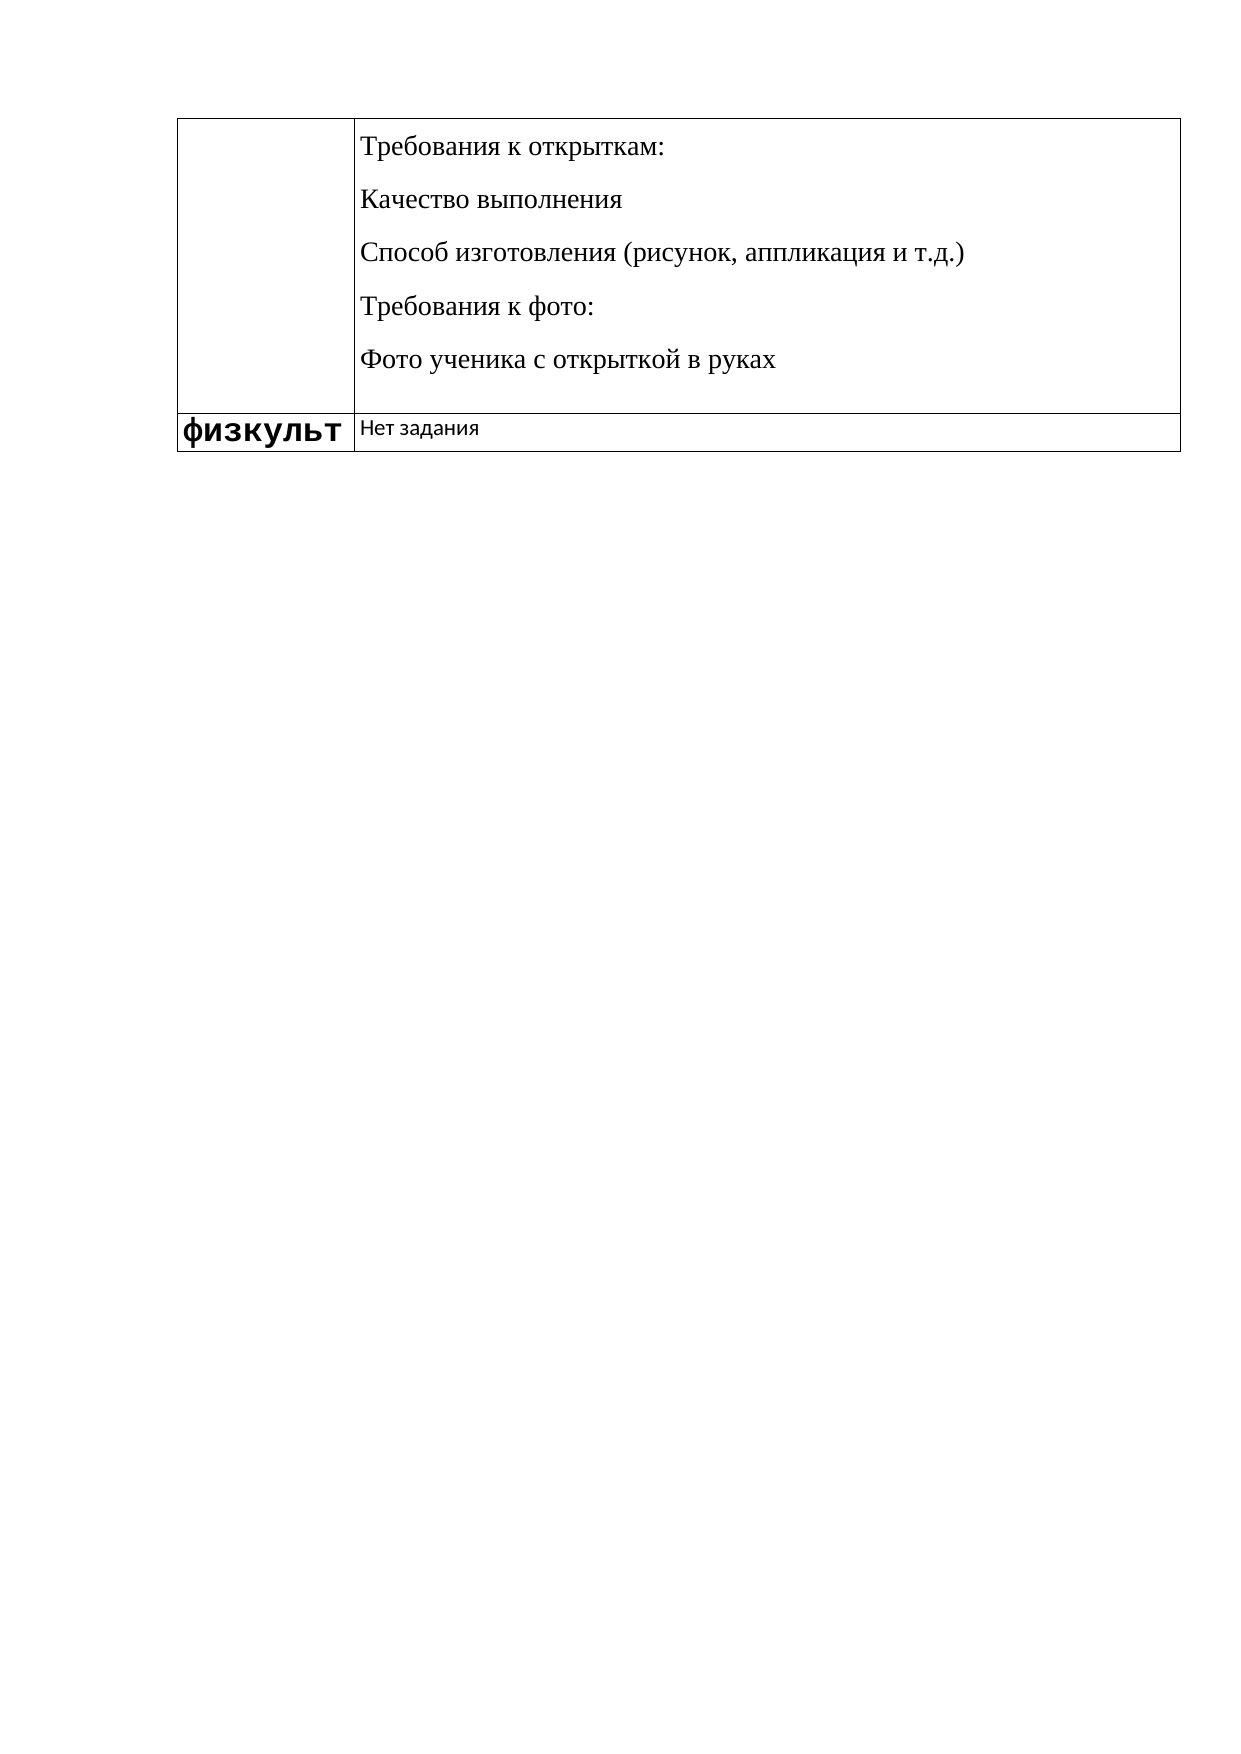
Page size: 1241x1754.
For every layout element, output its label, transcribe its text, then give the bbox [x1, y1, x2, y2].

table_cell физкульт [178, 414, 354, 451]
table_cell [178, 119, 354, 413]
table_cell Нет задания [355, 414, 1180, 451]
table_cell Требования к открыткам: Качество выполнения Способ изготовления (рисунок, аппликация и т.д.) Требования к фото: Фото ученика с открыткой в руках [355, 119, 1180, 413]
